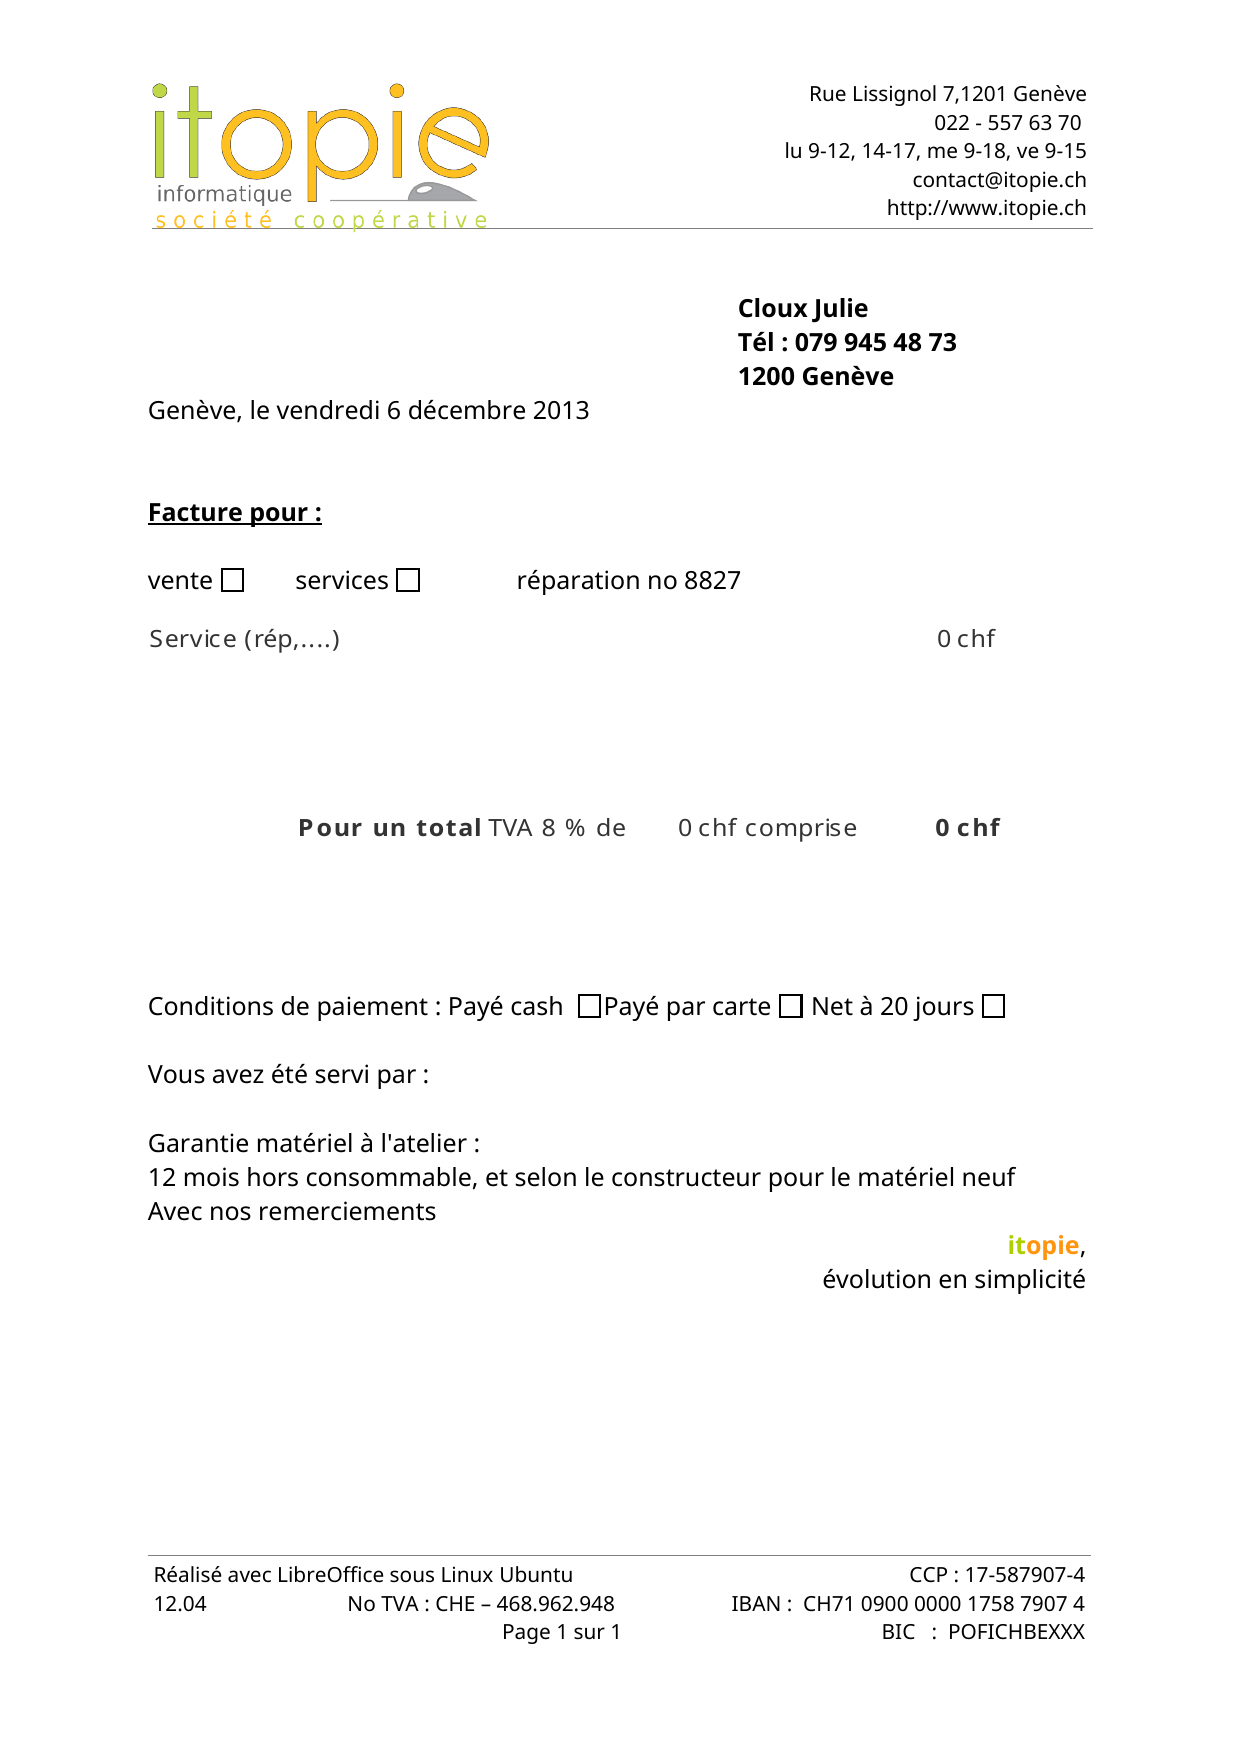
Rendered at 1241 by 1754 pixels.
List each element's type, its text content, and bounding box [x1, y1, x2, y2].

text Conditions de paiement : Payé cash Payé par carte Net à 20 jours [148, 989, 1093, 1023]
text Vous avez été servi par : [148, 1057, 1093, 1091]
text Avec nos remerciements [148, 1193, 1093, 1227]
text vente services réparation no 8827 [148, 563, 1093, 597]
text évolution en simplicité [148, 1262, 1093, 1296]
text Genève, le vendredi 6 décembre 2013 [148, 392, 1093, 427]
text Tél : 079 945 48 73 [148, 324, 1093, 358]
text itopie, [148, 1227, 1093, 1262]
text Facture pour : [148, 495, 1093, 529]
text 12 mois hors consommable, et selon le constructeur pour le matériel neuf [148, 1159, 1093, 1193]
text Cloux Julie [148, 290, 1093, 324]
text 1200 Genève [148, 358, 1093, 392]
picture [138, 72, 500, 244]
text Garantie matériel à l'atelier : [148, 1125, 1093, 1159]
